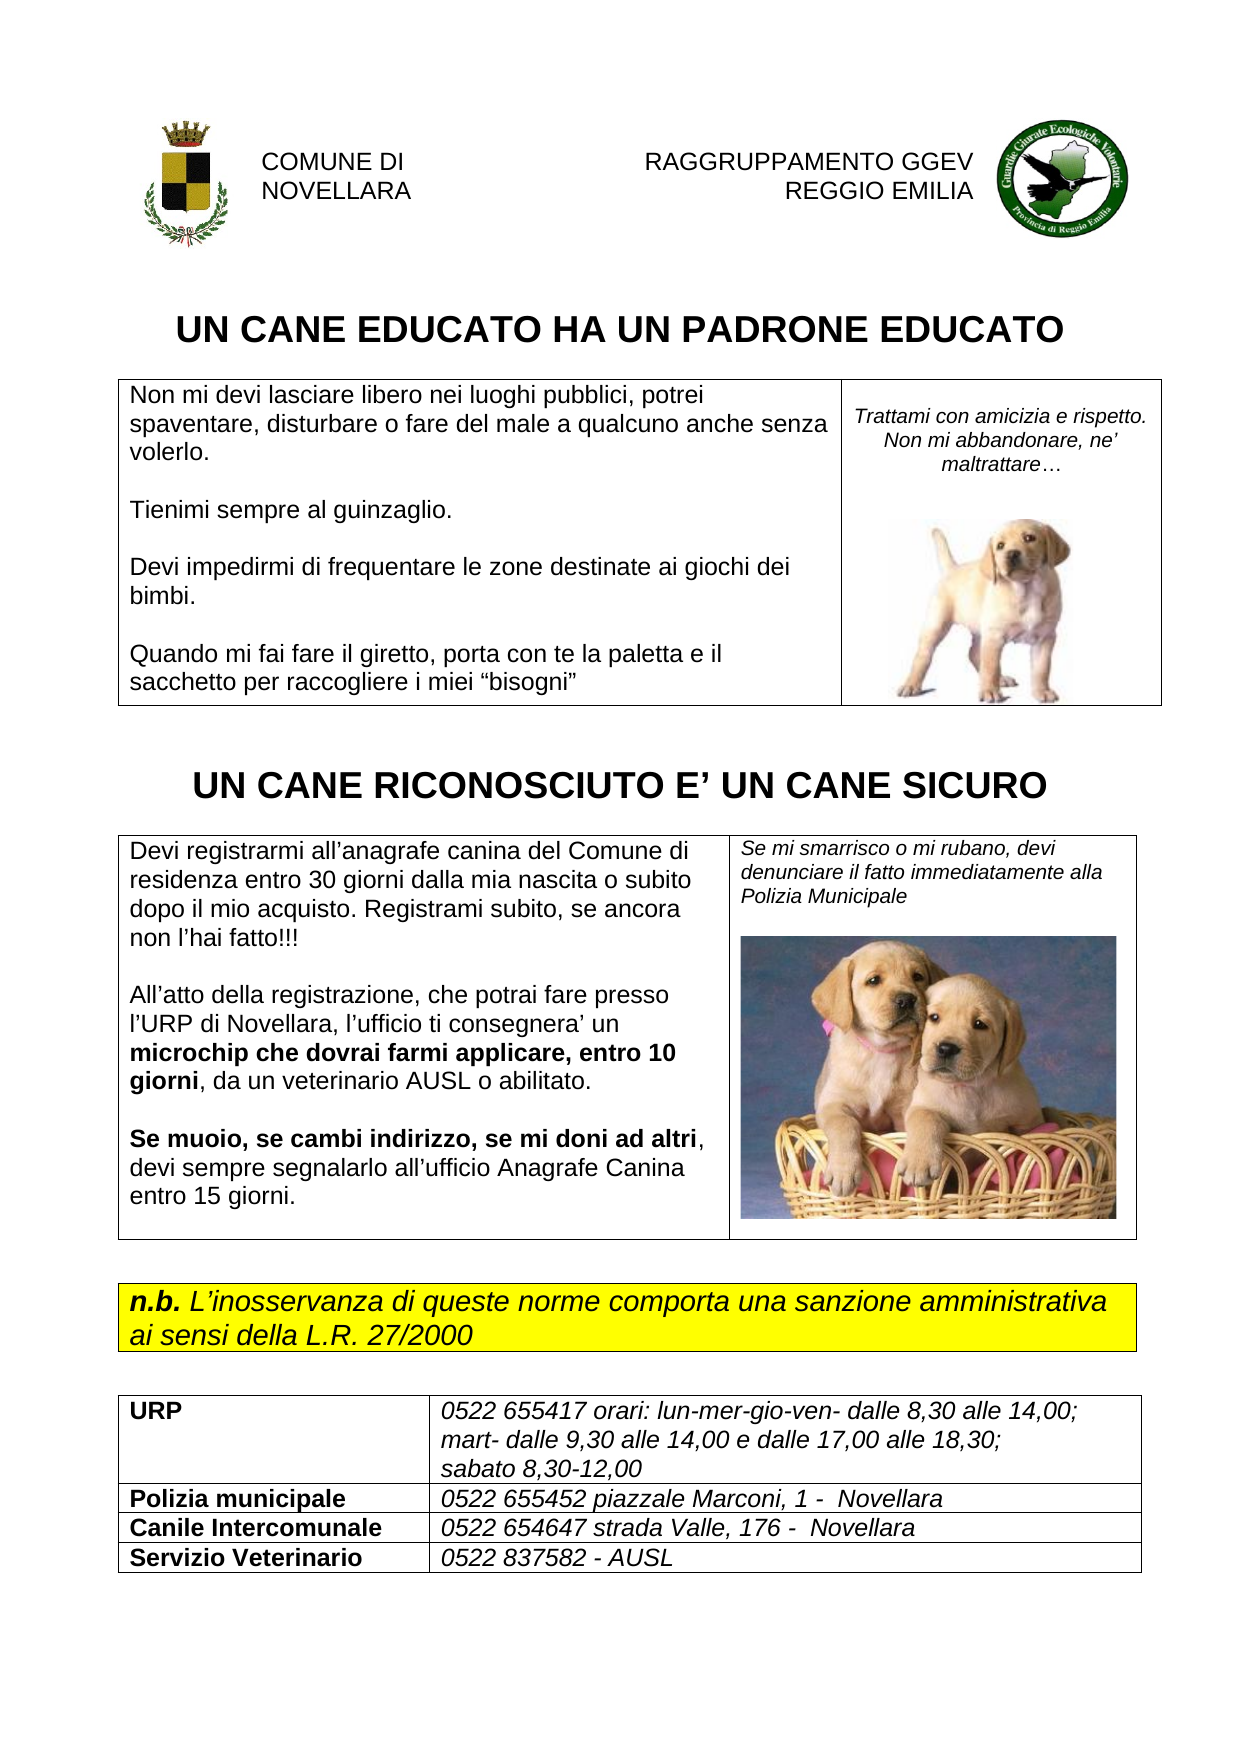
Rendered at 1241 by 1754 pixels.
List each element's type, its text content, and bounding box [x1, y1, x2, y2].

table_header Devi registrarmi all’anagrafe canina del Comune di residenza entro 30 giorni dalla mia nascita o subito dopo il mio acquisto. Registrami subito, se ancora non l’hai fatto!!! All’atto della registrazione, che potrai fare presso l’URP di Novellara, l’ufficio ti consegnera’ un microchip che dovrai farmi applicare, entro 10 giorni, da un veterinario AUSL o abilitato. Se muoio, se cambi indirizzo, se mi doni ad altri, devi sempre segnalarlo all’ufficio Anagrafe Canina entro 15 giorni. [119, 836, 729, 1239]
table_cell Canile Intercomunale [119, 1513, 429, 1542]
table_header [239, 118, 250, 249]
table_cell 0522 655452 piazzale Marconi, 1 - Novellara [430, 1484, 1141, 1512]
table_header Non mi devi lasciare libero nei luoghi pubblici, potrei spaventare, disturbare o fare del male a qualcuno anche senza volerlo. Tienimi sempre al guinzaglio. Devi impedirmi di frequentare le zone destinate ai giochi dei bimbi. Quando mi fai fare il giretto, porta con te la paletta e il sacchetto per raccogliere i miei “bisogni” [119, 380, 841, 705]
table_cell 0522 654647 strada Valle, 176 - Novellara [430, 1513, 1141, 1542]
table_cell Servizio Veterinario [119, 1543, 429, 1572]
table_header RAGGRUPPAMENTO GGEV REGGIO EMILIA [625, 118, 984, 249]
table_cell Polizia municipale [119, 1484, 429, 1512]
table_cell 0522 837582 - AUSL [430, 1543, 1141, 1572]
table_header COMUNE DI NOVELLARA [250, 118, 625, 249]
table_header n.b. L’inosservanza di queste norme comporta una sanzione amministrativa ai sensi della L.R. 27/2000 [119, 1284, 1136, 1351]
table_header Se mi smarrisco o mi rubano, devi denunciare il fatto immediatamente alla Polizia Municipale [730, 836, 1136, 1239]
table_header URP [119, 1396, 429, 1482]
table_header 0522 655417 orari: lun-mer-gio-ven- dalle 8,30 alle 14,00; mart- dalle 9,30 alle 14,00 e dalle 17,00 alle 18,30; sabato 8,30-12,00 [430, 1396, 1141, 1482]
table_header [118, 118, 129, 249]
text UN CANE RICONOSCIUTO E’ UN CANE SICURO [118, 763, 1122, 806]
table_header Trattami con amicizia e rispetto. Non mi abbandonare, ne’ maltrattare… [842, 380, 1161, 705]
text UN CANE EDUCATO HA UN PADRONE EDUCATO [118, 307, 1122, 350]
table_header [985, 118, 1144, 249]
